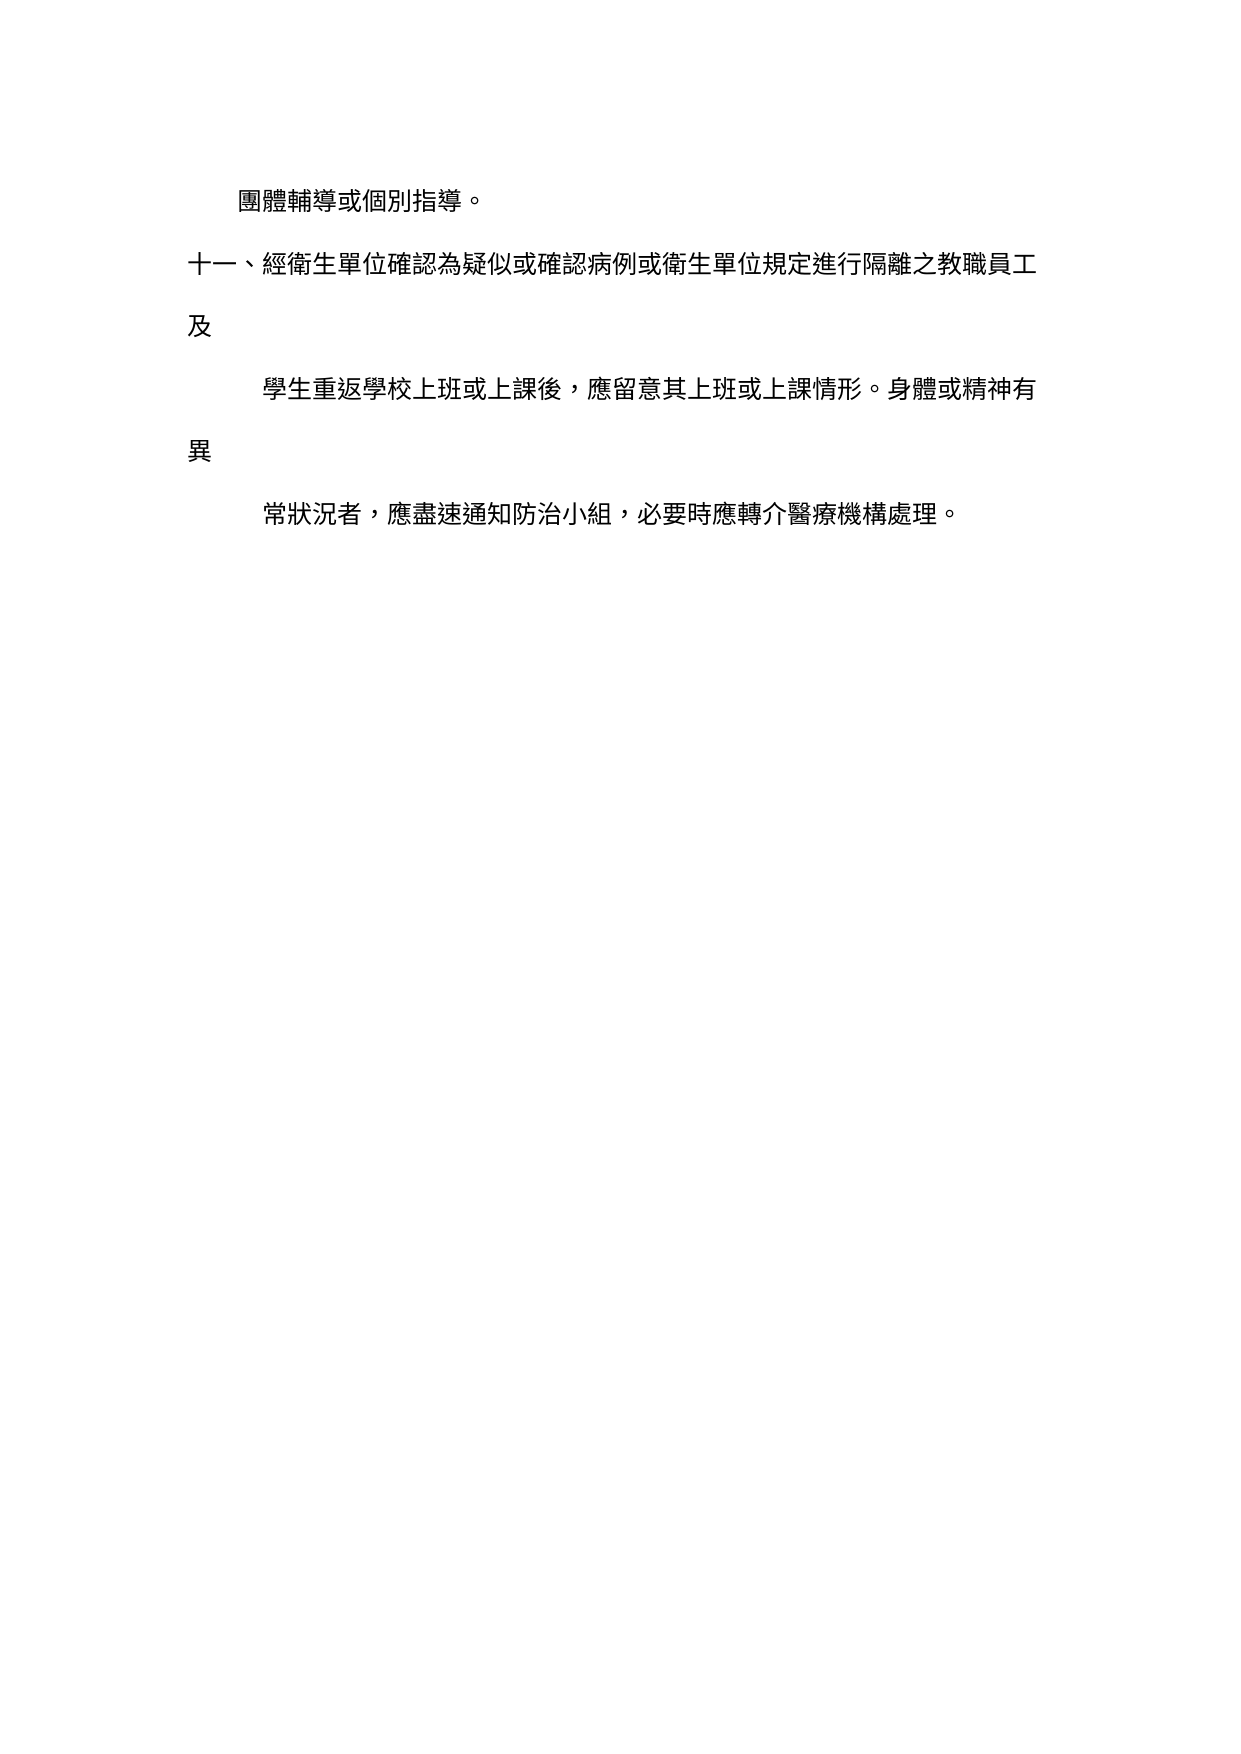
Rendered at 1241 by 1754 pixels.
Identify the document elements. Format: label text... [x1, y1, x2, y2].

text 十一、經衛生單位確認為疑似或確認病例或衛生單位規定進行隔離之教職員工及 [187, 221, 1053, 346]
text 常狀況者，應盡速通知防治小組，必要時應轉介醫療機構處理。 [187, 471, 1053, 533]
text 學生重返學校上班或上課後，應留意其上班或上課情形。身體或精神有異 [187, 346, 1053, 471]
list 團體輔導或個別指導。 [237, 158, 1053, 221]
